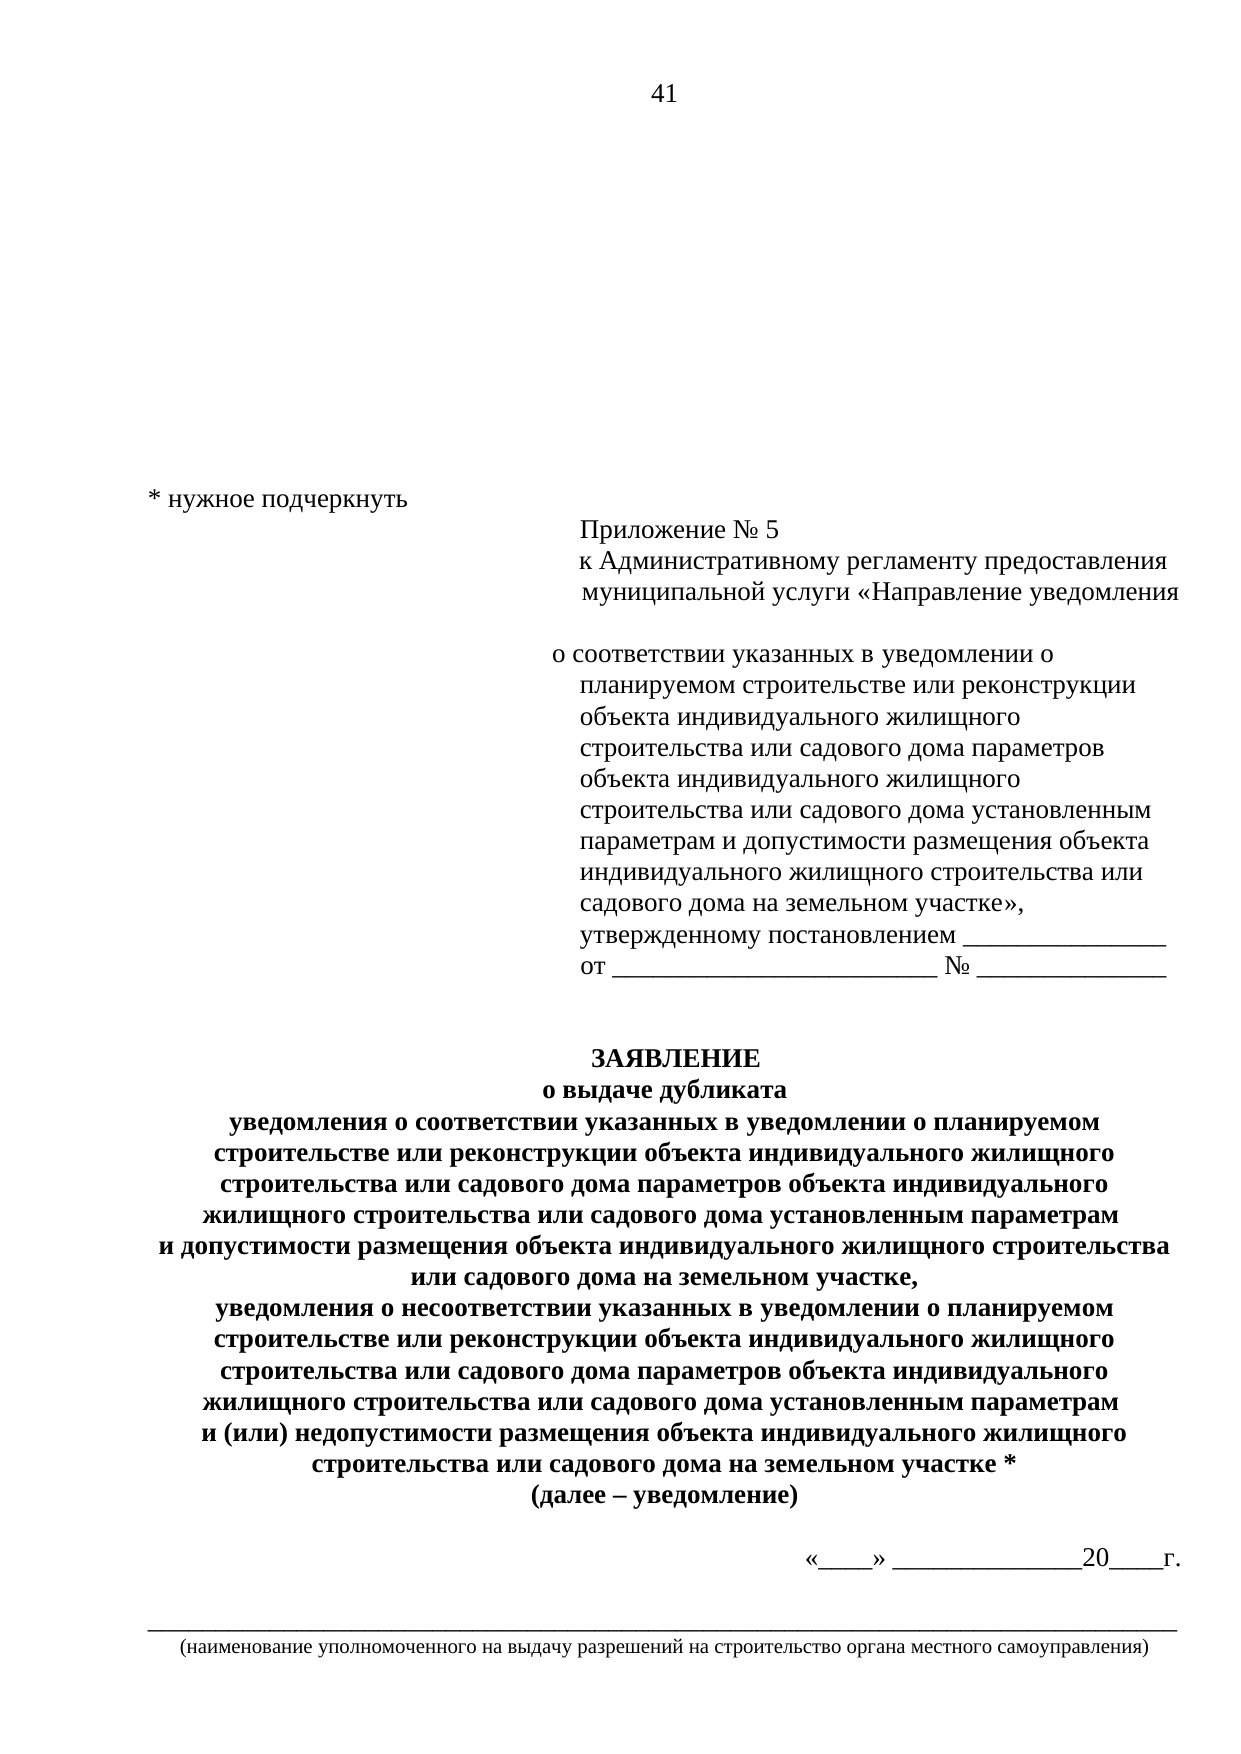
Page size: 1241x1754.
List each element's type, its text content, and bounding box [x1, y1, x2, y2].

text уведомления о соответствии указанных в уведомлении о планируемом строительстве или реконструкции объекта индивидуального жилищного строительства или садового дома параметров объекта индивидуального жилищного строительства или садового дома установленным параметрам и допустимости размещения объекта индивидуального жилищного строительства или садового дома на земельном участке, [148, 1104, 1181, 1291]
text муниципальной услуги «Направление уведомления о соответствии указанных в уведомлении о [148, 575, 1181, 668]
text (далее – уведомление) [148, 1478, 1181, 1509]
text от ________________________ № ______________ [148, 949, 1181, 980]
text ­____________________________________________________________________________ [148, 1603, 1181, 1634]
text объекта индивидуального жилищного [148, 762, 1181, 793]
text строительства или садового дома параметров [148, 731, 1181, 762]
text индивидуального жилищного строительства или [148, 855, 1181, 887]
text ЗАЯВЛЕНИЕ [148, 1042, 1181, 1073]
text садового дома на земельном участке», [148, 887, 1181, 918]
text уведомления о несоответствии указанных в уведомлении о планируемом строительстве или реконструкции объекта индивидуального жилищного строительства или садового дома параметров объекта индивидуального жилищного строительства или садового дома установленным параметрам и (или) недопустимости размещения объекта индивидуального жилищного строительства или садового дома на земельном участке * [148, 1291, 1181, 1478]
text Приложение № 5 [148, 513, 1181, 544]
text (наименование уполномоченного на выдачу разрешений на строительство органа местного самоуправления) [148, 1634, 1181, 1658]
text * нужное подчеркнуть [148, 482, 1181, 513]
text «____» ______________20____г. [148, 1541, 1181, 1572]
text о выдаче дубликата [148, 1073, 1181, 1104]
text планируемом строительстве или реконструкции [148, 668, 1181, 700]
text к Административному регламенту предоставления [148, 544, 1181, 575]
text параметрам и допустимости размещения объекта [148, 824, 1181, 855]
text объекта индивидуального жилищного [148, 700, 1181, 731]
text строительства или садового дома установленным [148, 793, 1181, 824]
text утвержденному постановлением _______________ [148, 918, 1181, 949]
